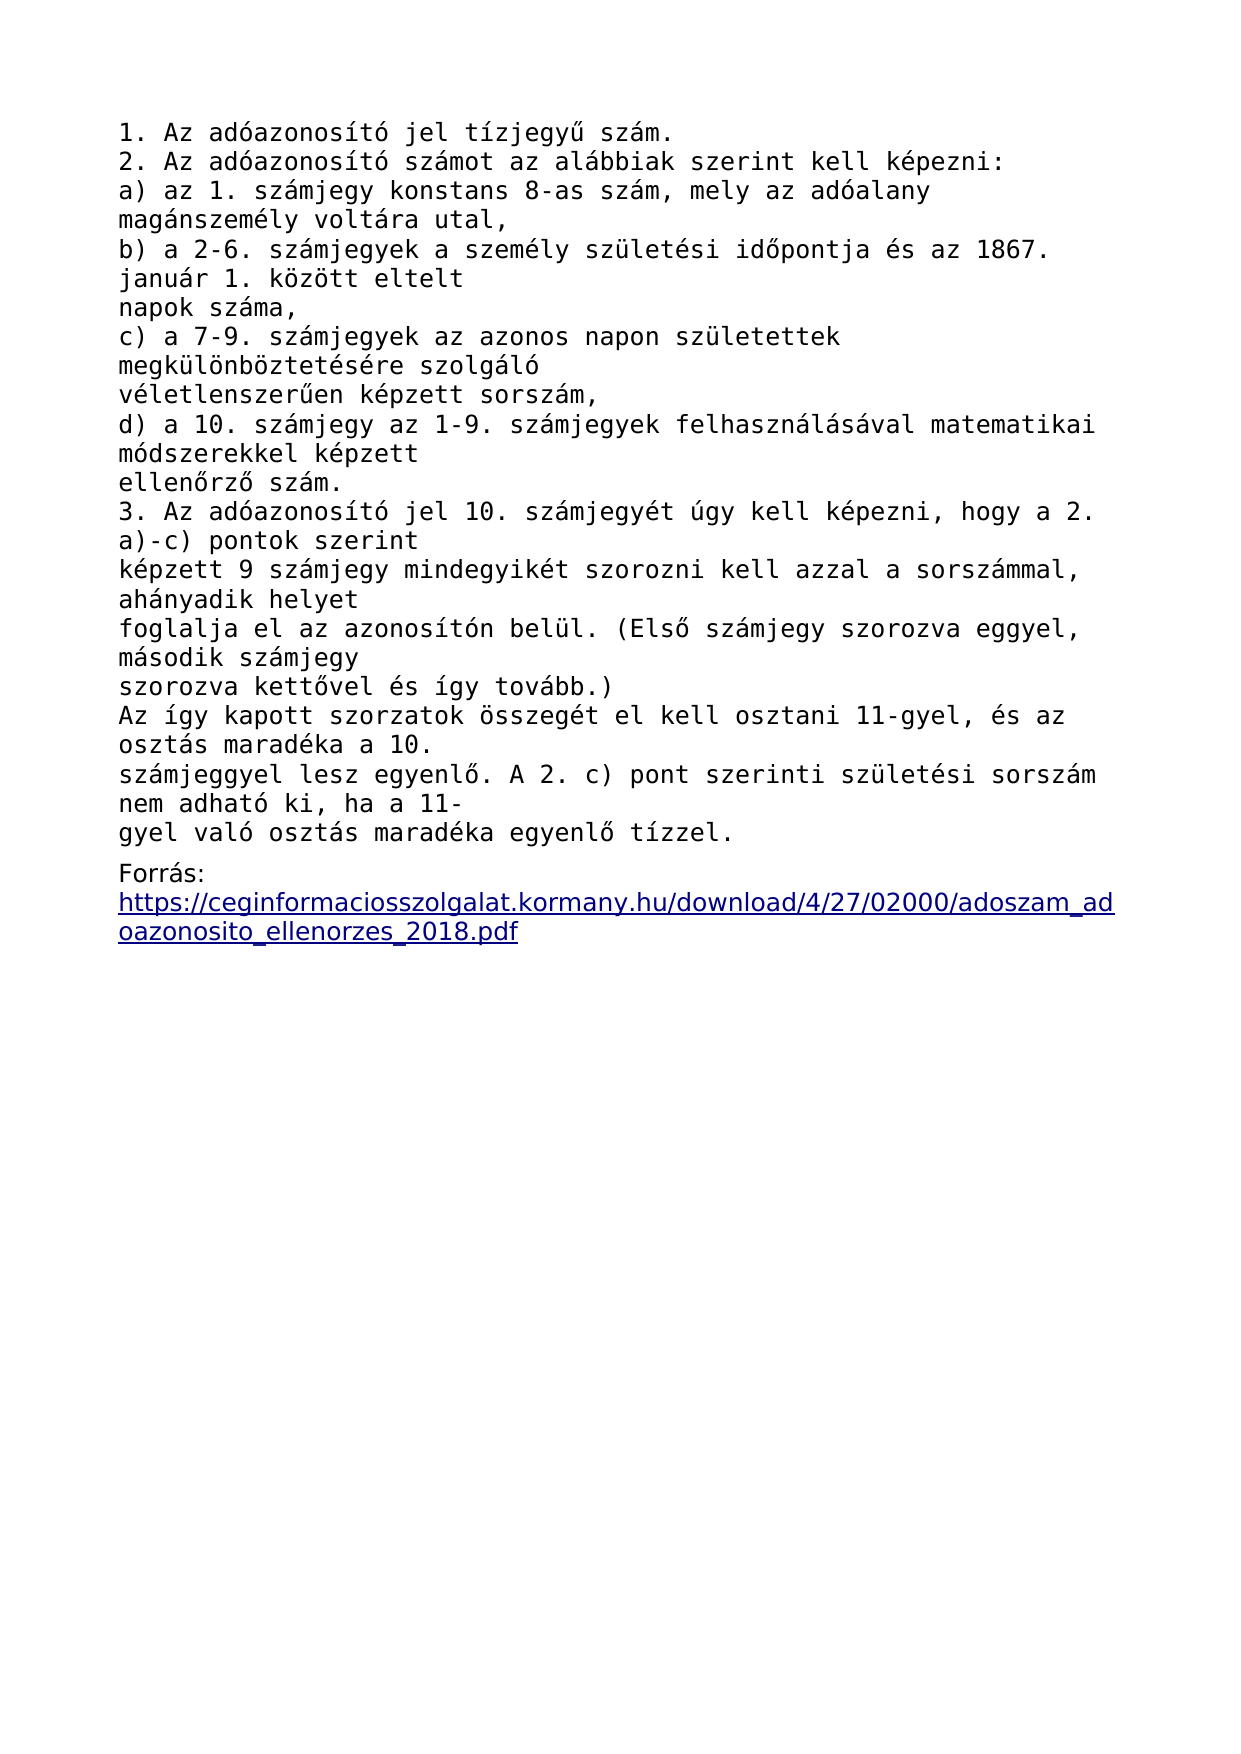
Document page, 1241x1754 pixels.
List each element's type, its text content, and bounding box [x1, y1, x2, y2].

text 1. Az adóazonosító jel tízjegyű szám. 2. Az adóazonosító számot az alábbiak szerint kell képezni: a) az 1. számjegy konstans 8-as szám, mely az adóalany magánszemély voltára utal, b) a 2-6. számjegyek a személy születési időpontja és az 1867. január 1. között eltelt napok száma, c) a 7-9. számjegyek az azonos napon születettek megkülönböztetésére szolgáló véletlenszerűen képzett sorszám, d) a 10. számjegy az 1-9. számjegyek felhasználásával matematikai módszerekkel képzett ellenőrző szám. 3. Az adóazonosító jel 10. számjegyét úgy kell képezni, hogy a 2. a)-c) pontok szerint képzett 9 számjegy mindegyikét szorozni kell azzal a sorszámmal, ahányadik helyet foglalja el az azonosítón belül. (Első számjegy szorozva eggyel, második számjegy szorozva kettővel és így tovább.) Az így kapott szorzatok összegét el kell osztani 11-gyel, és az osztás maradéka a 10. számjeggyel lesz egyenlő. A 2. c) pont szerinti születési sorszám nem adható ki, ha a 11- gyel való osztás maradéka egyenlő tízzel. [118, 118, 1122, 847]
text Forrás: https://ceginformaciosszolgalat.kormany.hu/download/4/27/02000/adoszam_adoazonosito_ellenorzes_2018.pdf [118, 859, 1122, 947]
